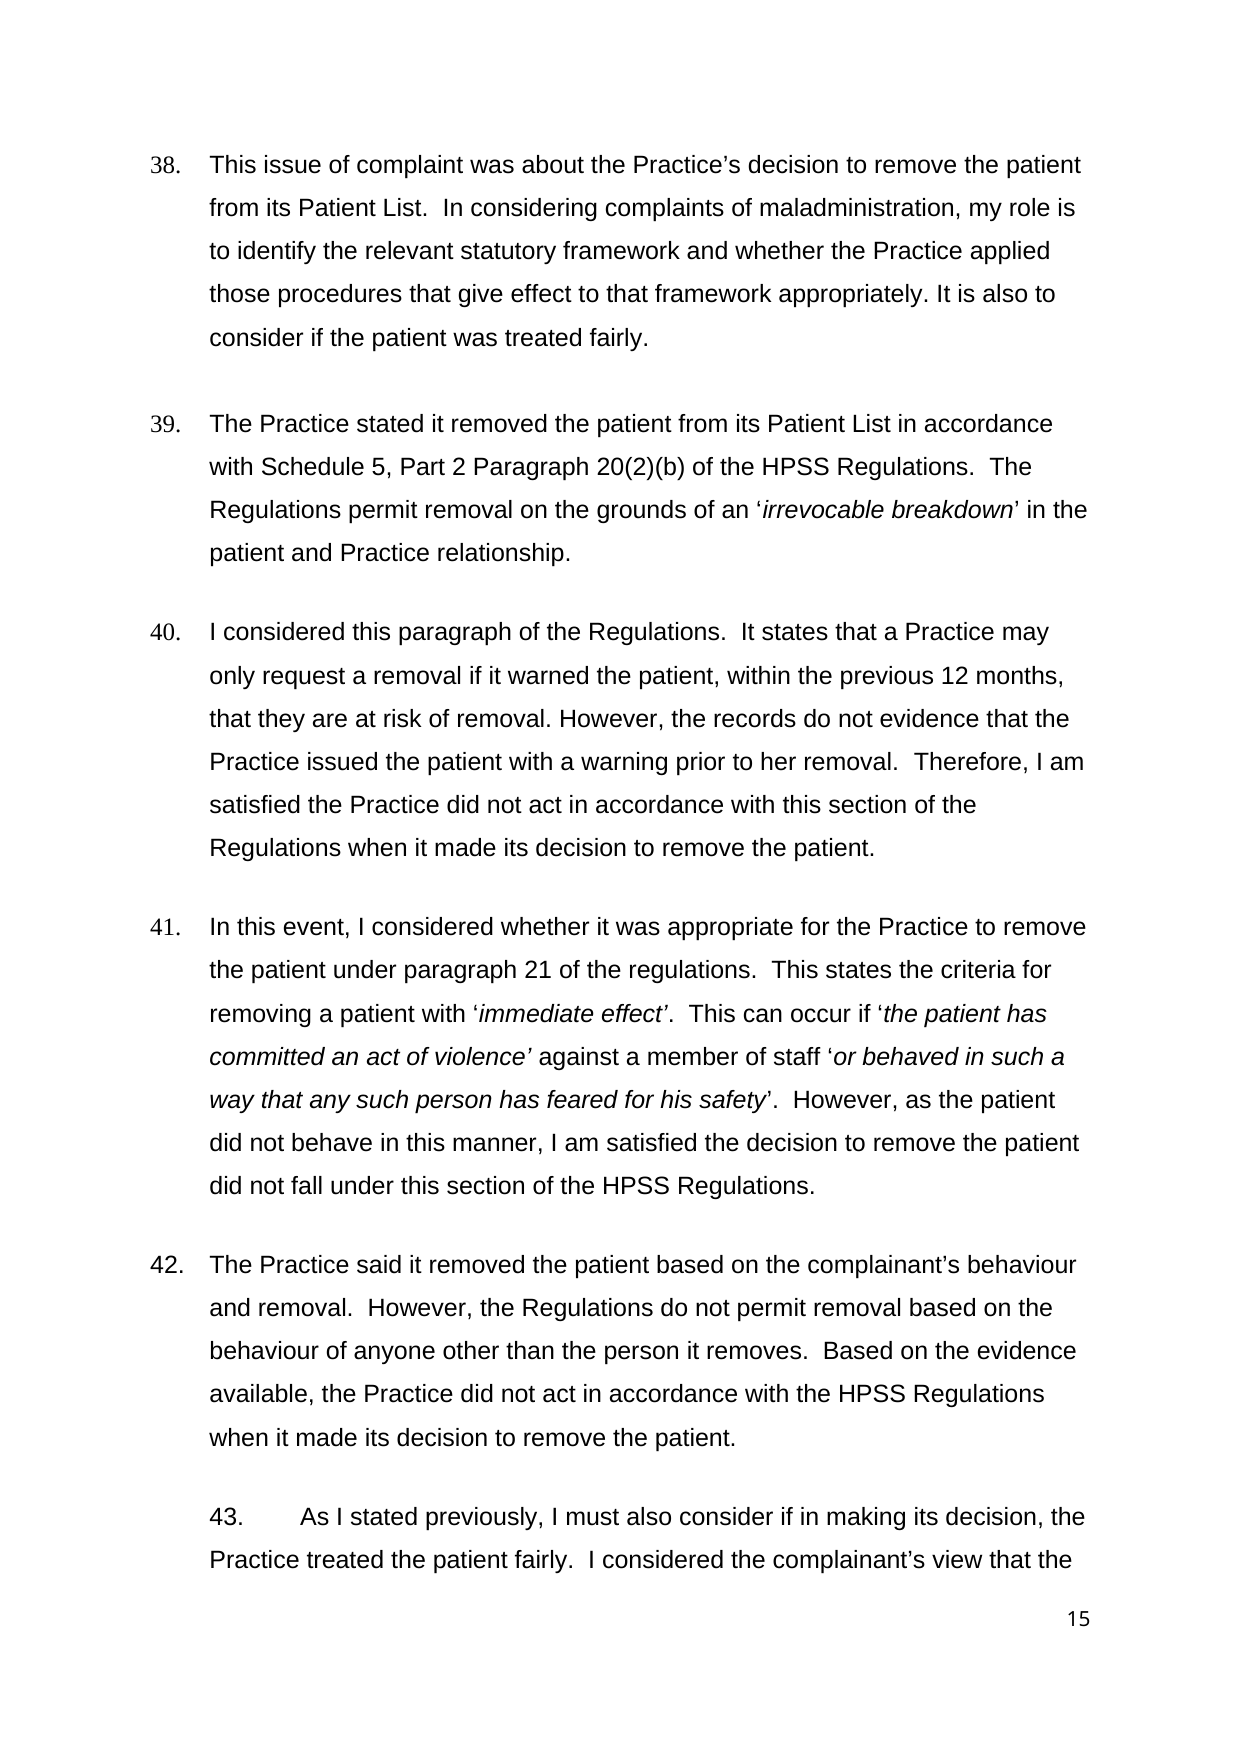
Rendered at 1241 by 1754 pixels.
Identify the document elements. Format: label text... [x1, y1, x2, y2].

list In this event, I considered whether it was appropriate for the Practice to remove the patient under paragraph 21 of the regulations. This states the criteria for removing a patient with ‘immediate effect’. This can occur if ‘the patient has committed an act of violence’ against a member of staff ‘or behaved in such a way that any such person has feared for his safety’. However, as the patient did not behave in this manner, I am satisfied the decision to remove the patient did not fall under this section of the HPSS Regulations. [150, 912, 1090, 1200]
list I considered this paragraph of the Regulations. It states that a Practice may only request a removal if it warned the patient, within the previous 12 months, that they are at risk of removal. However, the records do not evidence that the Practice issued the patient with a warning prior to her removal. Therefore, I am satisfied the Practice did not act in accordance with this section of the Regulations when it made its decision to remove the patient. [150, 617, 1090, 862]
list As I stated previously, I must also consider if in making its decision, the Practice treated the patient fairly. I considered the complainant’s view that the [209, 1502, 1090, 1573]
list This issue of complaint was about the Practice’s decision to remove the patient from its Patient List. In considering complaints of maladministration, my role is to identify the relevant statutory framework and whether the Practice applied those procedures that give effect to that framework appropriately. It is also to consider if the patient was treated fairly. [150, 150, 1090, 351]
list The Practice stated it removed the patient from its Patient List in accordance with Schedule 5, Part 2 Paragraph 20(2)(b) of the HPSS Regulations. The Regulations permit removal on the grounds of an ‘irrevocable breakdown’ in the patient and Practice relationship. [150, 409, 1090, 567]
list The Practice said it removed the patient based on the complainant’s behaviour and removal. However, the Regulations do not permit removal based on the behaviour of anyone other than the person it removes. Based on the evidence available, the Practice did not act in accordance with the HPSS Regulations when it made its decision to remove the patient. [150, 1250, 1090, 1451]
